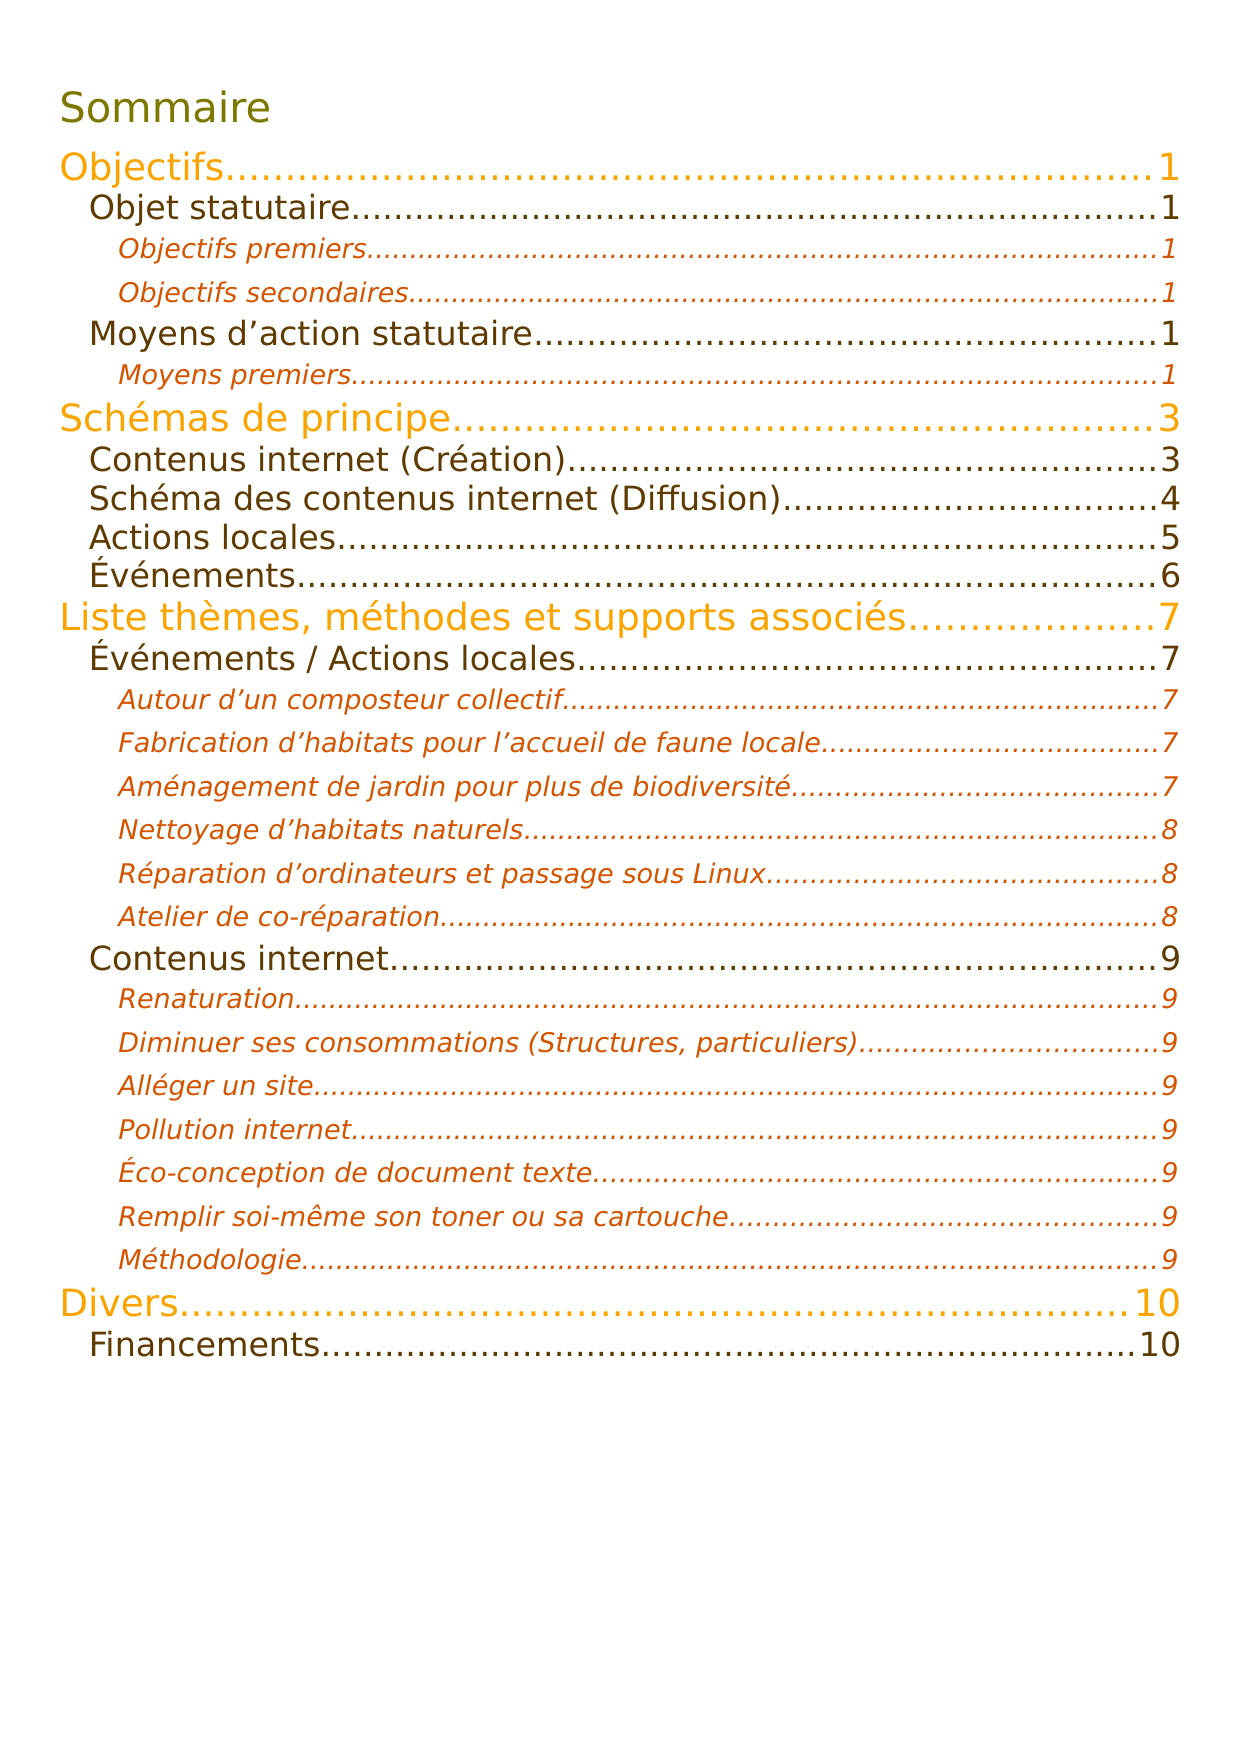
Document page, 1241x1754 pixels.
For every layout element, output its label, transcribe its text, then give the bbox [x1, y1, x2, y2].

text Actions locales 5 [88, 518, 1181, 557]
text Autour d’un composteur collectif 7 [118, 684, 1181, 716]
text Divers 10 [59, 1282, 1181, 1326]
text Nettoyage d’habitats naturels 8 [118, 814, 1181, 846]
text Diminuer ses consommations (Structures, particuliers) 9 [118, 1027, 1181, 1059]
text Objectifs 1 [59, 145, 1181, 189]
text Pollution internet 9 [118, 1114, 1181, 1146]
text Événements 6 [88, 557, 1181, 596]
text Moyens premiers 1 [118, 359, 1181, 391]
text Moyens d’action statutaire 1 [88, 314, 1181, 353]
text Objectifs secondaires 1 [118, 277, 1181, 308]
text Atelier de co-réparation 8 [118, 901, 1181, 933]
text Réparation d’ordinateurs et passage sous Linux 8 [118, 858, 1181, 889]
text Contenus internet (Création) 3 [88, 440, 1181, 479]
text Fabrication d’habitats pour l’accueil de faune locale 7 [118, 728, 1181, 759]
text Liste thèmes, méthodes et supports associés 7 [59, 596, 1181, 639]
text Éco-conception de document texte 9 [118, 1157, 1181, 1189]
text Aménagement de jardin pour plus de biodiversité 7 [118, 771, 1181, 803]
text Financements 10 [88, 1326, 1181, 1364]
subtitle Sommaire [59, 84, 1181, 133]
text Contenus internet 9 [88, 939, 1181, 978]
text Schémas de principe 3 [59, 397, 1181, 440]
text Renaturation 9 [118, 984, 1181, 1015]
text Schéma des contenus internet (Diffusion) 4 [88, 479, 1181, 518]
text Remplir soi-même son toner ou sa cartouche 9 [118, 1201, 1181, 1232]
text Événements / Actions locales 7 [88, 639, 1181, 678]
text Alléger un site 9 [118, 1071, 1181, 1102]
text Objectifs premiers 1 [118, 233, 1181, 265]
text Méthodologie 9 [118, 1244, 1181, 1276]
text Objet statutaire 1 [88, 189, 1181, 228]
